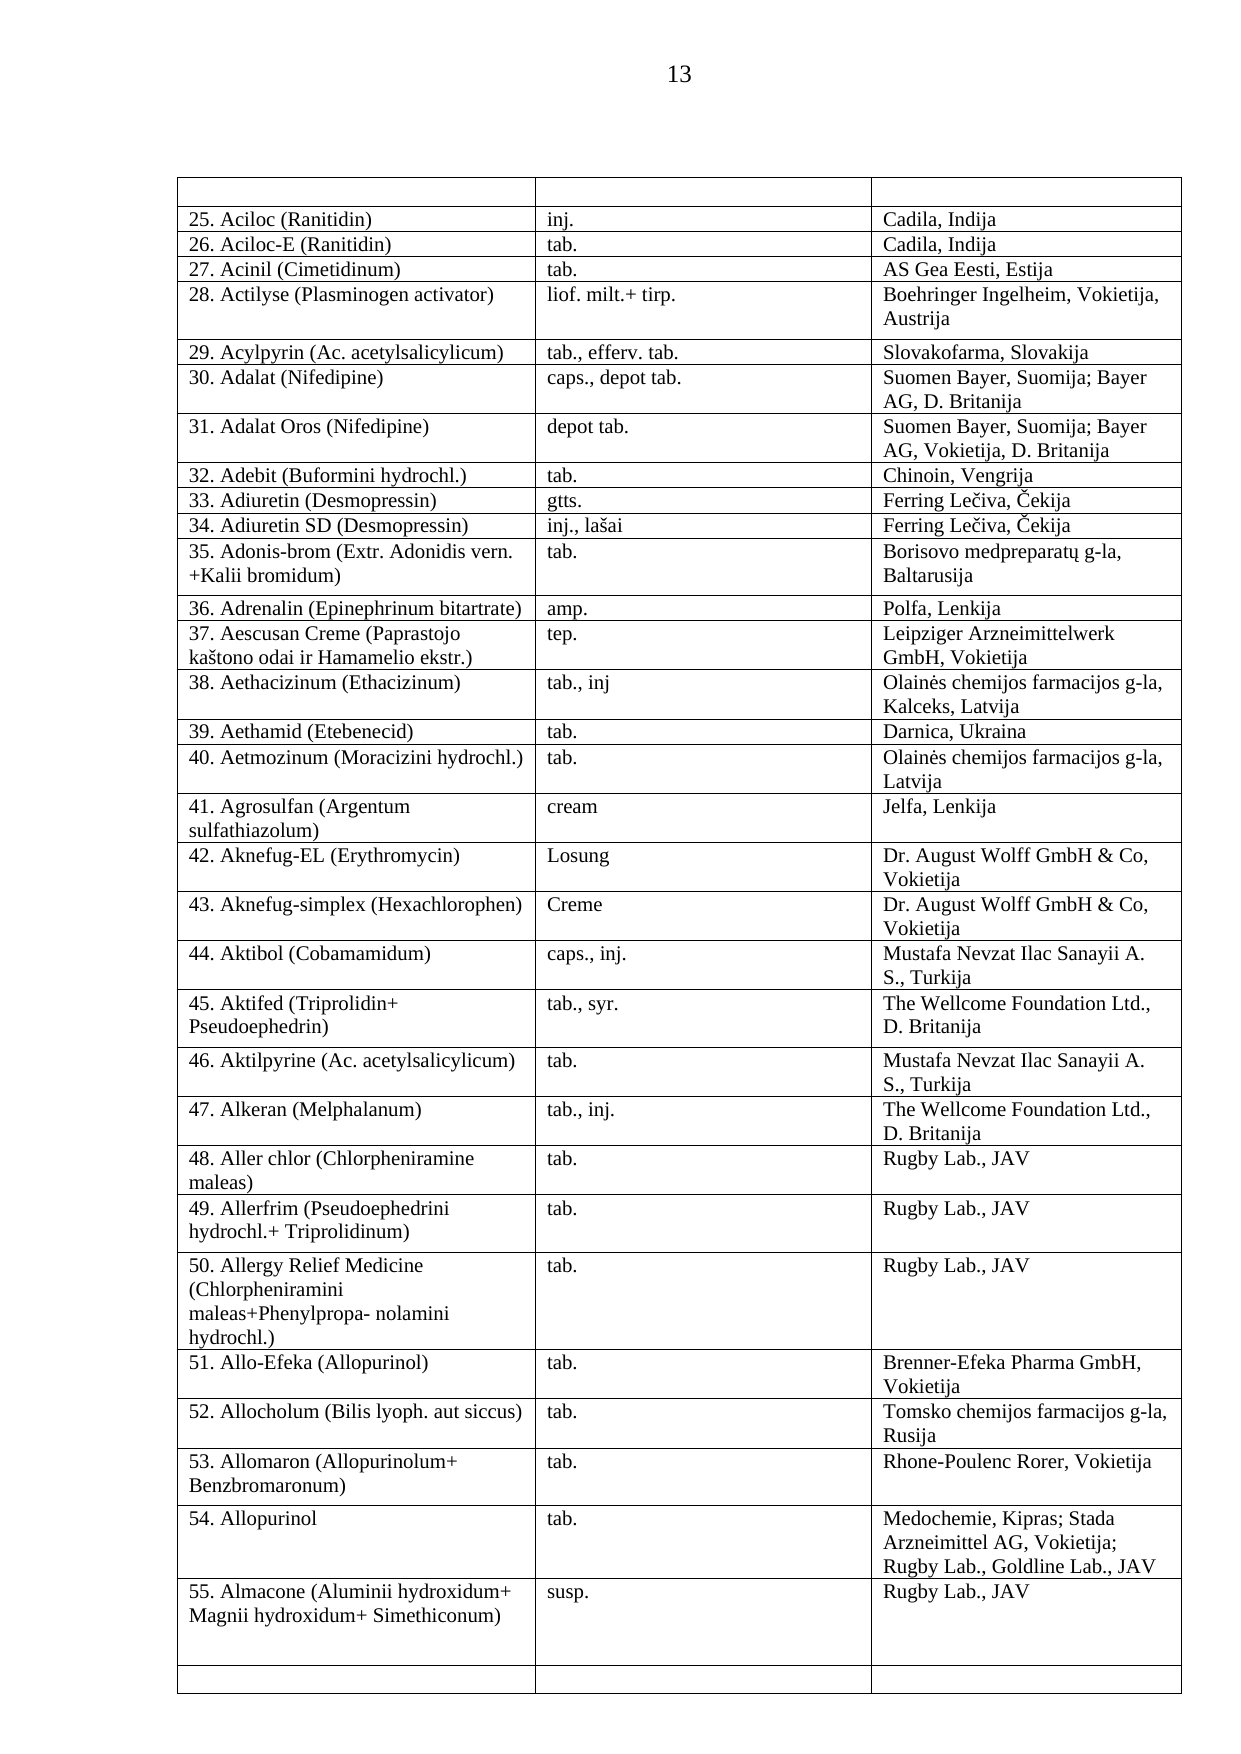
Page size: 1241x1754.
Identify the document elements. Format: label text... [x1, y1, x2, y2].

table_cell Rugby Lab., JAV [872, 1253, 1181, 1349]
table_cell Olainės chemijos farmacijos g-la, Latvija [872, 745, 1181, 793]
table_cell 49. Allerfrim (Pseudoephedrini hydrochl.+ Triprolidinum) [178, 1195, 535, 1252]
table_cell [872, 1666, 1181, 1693]
table_cell tab. [536, 745, 871, 793]
table_cell caps., inj. [536, 941, 871, 989]
table_cell tab. [536, 539, 871, 595]
table_cell tab., inj [536, 670, 871, 718]
table_cell Dr. August Wolff GmbH & Co, Vokietija [872, 843, 1181, 891]
table_cell tab., efferv. tab. [536, 340, 871, 364]
table_cell 33. Adiuretin (Desmopressin) [178, 488, 535, 512]
table_cell Polfa, Lenkija [872, 596, 1181, 620]
table_cell 25. Aciloc (Ranitidin) [178, 207, 535, 231]
table_cell Jelfa, Lenkija [872, 794, 1181, 842]
table_cell Rugby Lab., JAV [872, 1579, 1181, 1664]
table_cell tab. [536, 1350, 871, 1398]
table_cell tab. [536, 463, 871, 487]
table_cell amp. [536, 596, 871, 620]
table_cell 45. Aktifed (Triprolidin+ Pseudoephedrin) [178, 990, 535, 1047]
table_cell 42. Aknefug-EL (Erythromycin) [178, 843, 535, 891]
table_cell 39. Aethamid (Etebenecid) [178, 720, 535, 743]
table_cell 37. Aescusan Creme (Paprastojo kaštono odai ir Hamamelio ekstr.) [178, 621, 535, 669]
table_cell Cadila, Indija [872, 207, 1181, 231]
table_cell 32. Adebit (Buformini hydrochl.) [178, 463, 535, 487]
table_cell 36. Adrenalin (Epinephrinum bitartrate) [178, 596, 535, 620]
table_cell [178, 1666, 535, 1693]
table_cell Tomsko chemijos farmacijos g-la, Rusija [872, 1399, 1181, 1447]
table_cell 52. Allocholum (Bilis lyoph. aut siccus) [178, 1399, 535, 1447]
table_cell Ferring Lečiva, Čekija [872, 514, 1181, 537]
table_cell 41. Agrosulfan (Argentum sulfathiazolum) [178, 794, 535, 842]
table_cell Suomen Bayer, Suomija; Bayer AG, D. Britanija [872, 365, 1181, 413]
table_cell Mustafa Nevzat Ilac Sanayii A. S., Turkija [872, 1048, 1181, 1096]
table_cell 35. Adonis-brom (Extr. Adonidis vern.+Kalii bromidum) [178, 539, 535, 595]
table_cell tab. [536, 1195, 871, 1252]
table_cell tab. [536, 720, 871, 743]
table_cell 53. Allomaron (Allopurinolum+ Benzbromaronum) [178, 1449, 535, 1505]
table_cell Brenner-Efeka Pharma GmbH, Vokietija [872, 1350, 1181, 1398]
table_cell 43. Aknefug-simplex (Hexachlorophen) [178, 892, 535, 940]
table_cell Mustafa Nevzat Ilac Sanayii A. S., Turkija [872, 941, 1181, 989]
table_cell tep. [536, 621, 871, 669]
table_cell 34. Adiuretin SD (Desmopressin) [178, 514, 535, 537]
table_cell Boehringer Ingelheim, Vokietija, Austrija [872, 282, 1181, 339]
table_cell [536, 1666, 871, 1693]
table_cell 28. Actilyse (Plasminogen activator) [178, 282, 535, 339]
table_cell tab. [536, 1399, 871, 1447]
table_cell Slovakofarma, Slovakija [872, 340, 1181, 364]
table_cell [536, 178, 871, 206]
table_cell 51. Allo-Efeka (Allopurinol) [178, 1350, 535, 1398]
table_cell Leipziger Arzneimittelwerk GmbH, Vokietija [872, 621, 1181, 669]
table_cell Ferring Lečiva, Čekija [872, 488, 1181, 512]
table_cell tab., syr. [536, 990, 871, 1047]
table_cell 26. Aciloc-E (Ranitidin) [178, 232, 535, 256]
table_cell 40. Aetmozinum (Moracizini hydrochl.) [178, 745, 535, 793]
table_cell Rhone-Poulenc Rorer, Vokietija [872, 1449, 1181, 1505]
table_cell Rugby Lab., JAV [872, 1195, 1181, 1252]
table_cell The Wellcome Foundation Ltd., D. Britanija [872, 990, 1181, 1047]
table_cell 54. Allopurinol [178, 1506, 535, 1578]
table_cell Olainės chemijos farmacijos g-la, Kalceks, Latvija [872, 670, 1181, 718]
table_cell Cadila, Indija [872, 232, 1181, 256]
table_cell 55. Almacone (Aluminii hydroxidum+ Magnii hydroxidum+ Simethiconum) [178, 1579, 535, 1664]
table_cell Creme [536, 892, 871, 940]
table_cell inj., lašai [536, 514, 871, 537]
table_cell 46. Aktilpyrine (Ac. acetylsalicylicum) [178, 1048, 535, 1096]
table_cell 31. Adalat Oros (Nifedipine) [178, 414, 535, 462]
table_cell Medochemie, Kipras; Stada Arzneimittel AG, Vokietija; Rugby Lab., Goldline Lab., JAV [872, 1506, 1181, 1578]
table_cell Chinoin, Vengrija [872, 463, 1181, 487]
table_cell tab. [536, 257, 871, 281]
table_cell liof. milt.+ tirp. [536, 282, 871, 339]
table_cell gtts. [536, 488, 871, 512]
table_cell caps., depot tab. [536, 365, 871, 413]
table_cell tab. [536, 1146, 871, 1194]
table_cell 29. Acylpyrin (Ac. acetylsalicylicum) [178, 340, 535, 364]
table_cell tab. [536, 1048, 871, 1096]
table_cell tab. [536, 1449, 871, 1505]
table_cell [872, 178, 1181, 206]
table_cell 30. Adalat (Nifedipine) [178, 365, 535, 413]
table_cell Borisovo medpreparatų g-la, Baltarusija [872, 539, 1181, 595]
table_cell 50. Allergy Relief Medicine (Chlorpheniramini maleas+Phenylpropa- nolamini hydrochl.) [178, 1253, 535, 1349]
table_cell 47. Alkeran (Melphalanum) [178, 1097, 535, 1145]
table_cell 27. Acinil (Cimetidinum) [178, 257, 535, 281]
table_cell susp. [536, 1579, 871, 1664]
table_cell Dr. August Wolff GmbH & Co, Vokietija [872, 892, 1181, 940]
table_cell Rugby Lab., JAV [872, 1146, 1181, 1194]
table_cell The Wellcome Foundation Ltd., D. Britanija [872, 1097, 1181, 1145]
table_cell [178, 178, 535, 206]
table_cell Suomen Bayer, Suomija; Bayer AG, Vokietija, D. Britanija [872, 414, 1181, 462]
table_cell AS Gea Eesti, Estija [872, 257, 1181, 281]
table_cell tab. [536, 232, 871, 256]
table_cell tab. [536, 1253, 871, 1349]
table_cell tab. [536, 1506, 871, 1578]
table_cell depot tab. [536, 414, 871, 462]
table_cell 48. Aller chlor (Chlorpheniramine maleas) [178, 1146, 535, 1194]
table_cell Darnica, Ukraina [872, 720, 1181, 743]
table_cell inj. [536, 207, 871, 231]
table_cell 38. Aethacizinum (Ethacizinum) [178, 670, 535, 718]
table_cell tab., inj. [536, 1097, 871, 1145]
table_cell cream [536, 794, 871, 842]
table_cell 44. Aktibol (Cobamamidum) [178, 941, 535, 989]
table_cell Losung [536, 843, 871, 891]
